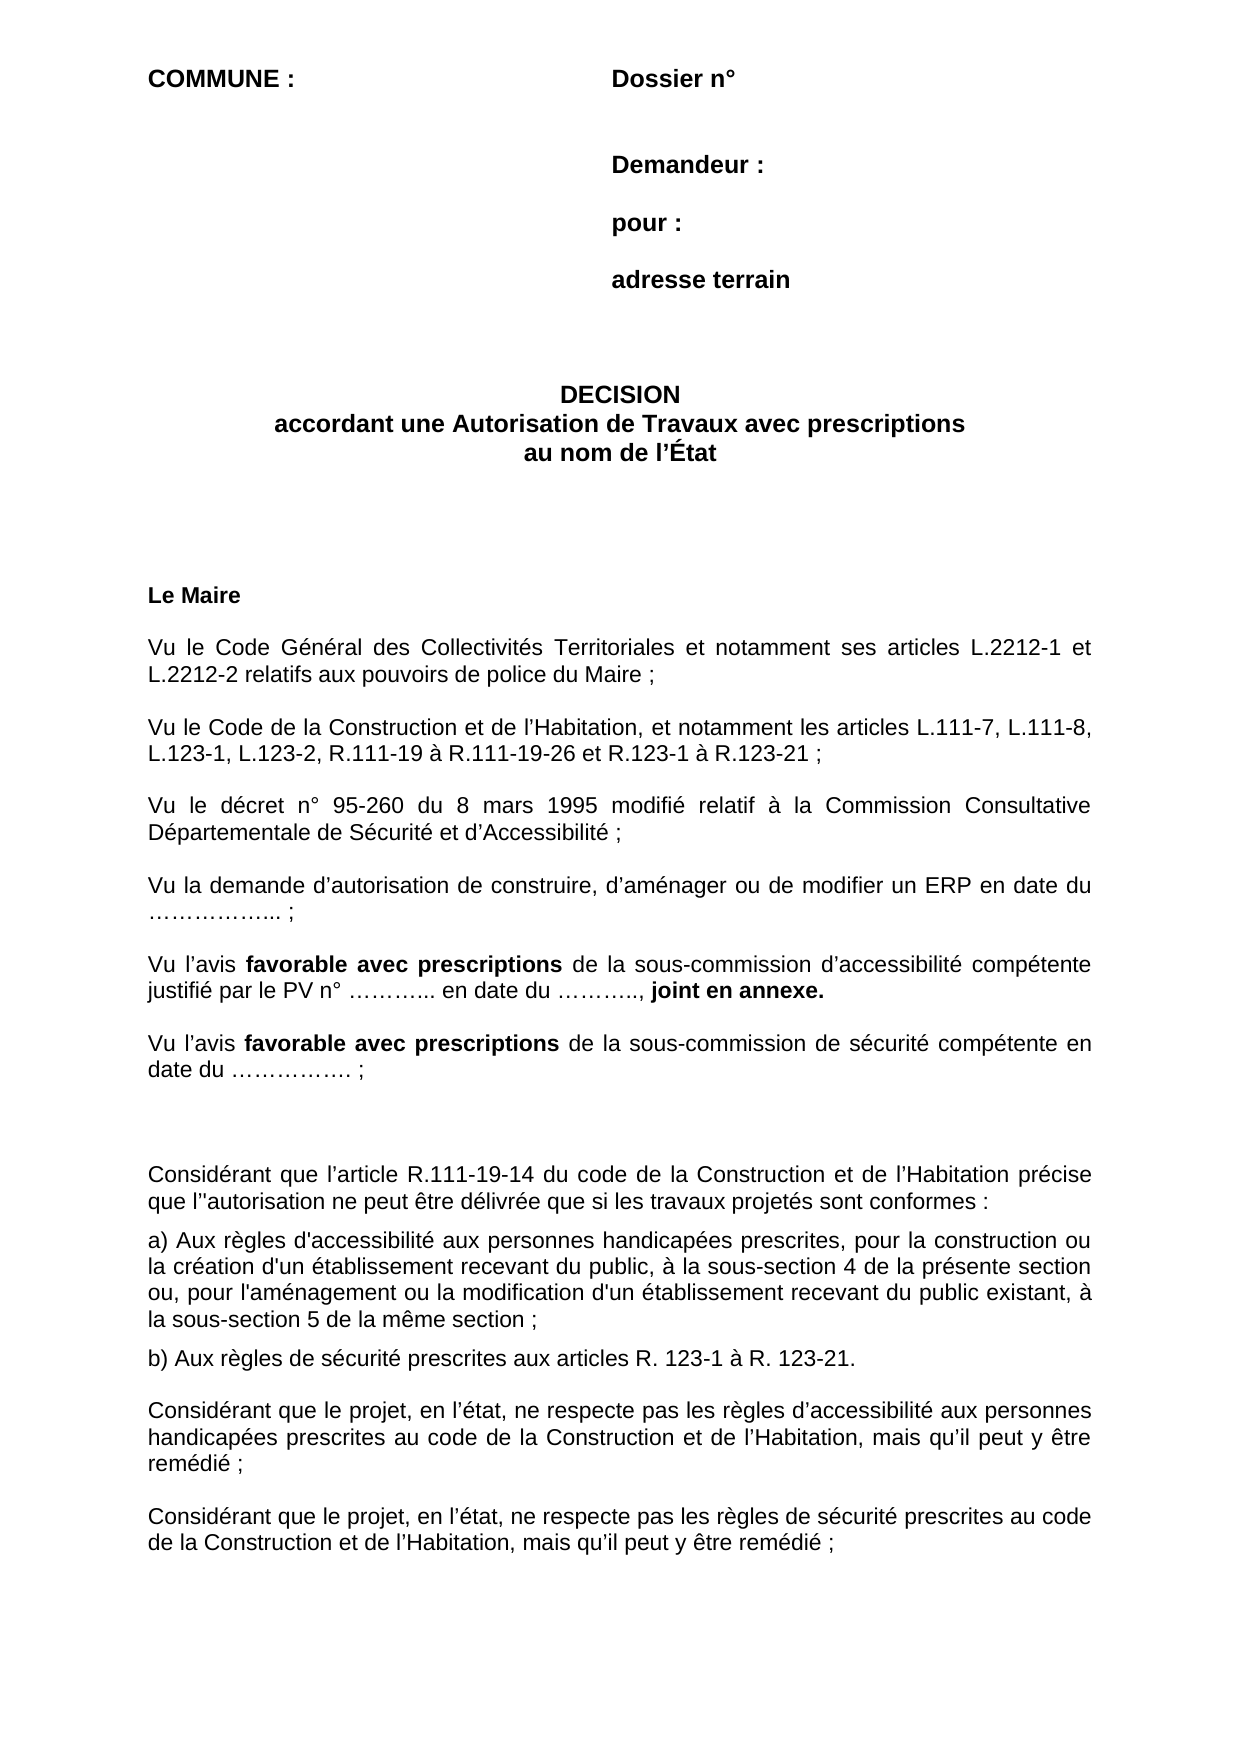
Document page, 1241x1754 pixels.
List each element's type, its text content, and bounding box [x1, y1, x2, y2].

text COMMUNE : [148, 64, 1092, 150]
text au nom de l’État [148, 438, 1092, 467]
text pour : [611, 208, 1092, 237]
text Considérant que le projet, en l’état, ne respecte pas les règles d’accessibilité aux personnes handicapées prescrites au code de la Construction et de l’Habitation, mais qu’il peut y être remédié ; [148, 1397, 1092, 1476]
text Vu le Code Général des Collectivités Territoriales et notamment ses articles L.2212-1 et L.2212-2 relatifs aux pouvoirs de police du Maire ; [148, 634, 1092, 687]
text Le Maire [148, 582, 1092, 608]
text Vu l’avis favorable avec prescriptions de la sous-commission de sécurité compétente en date du ……………. ; [148, 1030, 1092, 1082]
text a) Aux règles d'accessibilité aux personnes handicapées prescrites, pour la construction ou la création d'un établissement recevant du public, à la sous-section 4 de la présente section ou, pour l'aménagement ou la modification d'un établissement recevant du public existant, à la sous-section 5 de la même section ; [148, 1227, 1092, 1332]
text Dossier n° [611, 64, 1092, 93]
text adresse terrain [611, 265, 1092, 294]
text Vu le Code de la Construction et de l’Habitation, et notamment les articles L.111-7, L.111-8, L.123-1, L.123-2, R.111-19 à R.111-19-26 et R.123-1 à R.123-21 ; [148, 713, 1092, 766]
text b) Aux règles de sécurité prescrites aux articles R. 123-1 à R. 123-21. [148, 1344, 1092, 1371]
text accordant une Autorisation de Travaux avec prescriptions [148, 409, 1092, 438]
text [611, 237, 1092, 265]
text Considérant que le projet, en l’état, ne respecte pas les règles de sécurité prescrites au code de la Construction et de l’Habitation, mais qu’il peut y être remédié ; [148, 1503, 1092, 1555]
text Vu l’avis favorable avec prescriptions de la sous-commission d’accessibilité compétente justifié par le PV n° ………... en date du ……….., joint en annexe. [148, 951, 1092, 1003]
text [611, 179, 1092, 208]
text Vu le décret n° 95-260 du 8 mars 1995 modifié relatif à la Commission Consultative Départementale de Sécurité et d’Accessibilité ; [148, 792, 1092, 845]
text DECISION [148, 380, 1092, 409]
text Demandeur : [611, 150, 1092, 179]
text Vu la demande d’autorisation de construire, d’aménager ou de modifier un ERP en date du ……………... ; [148, 872, 1092, 924]
text [611, 294, 1092, 352]
text Considérant que l’article R.111-19-14 du code de la Construction et de l’Habitation précise que l’'autorisation ne peut être délivrée que si les travaux projetés sont conformes : [148, 1161, 1092, 1214]
